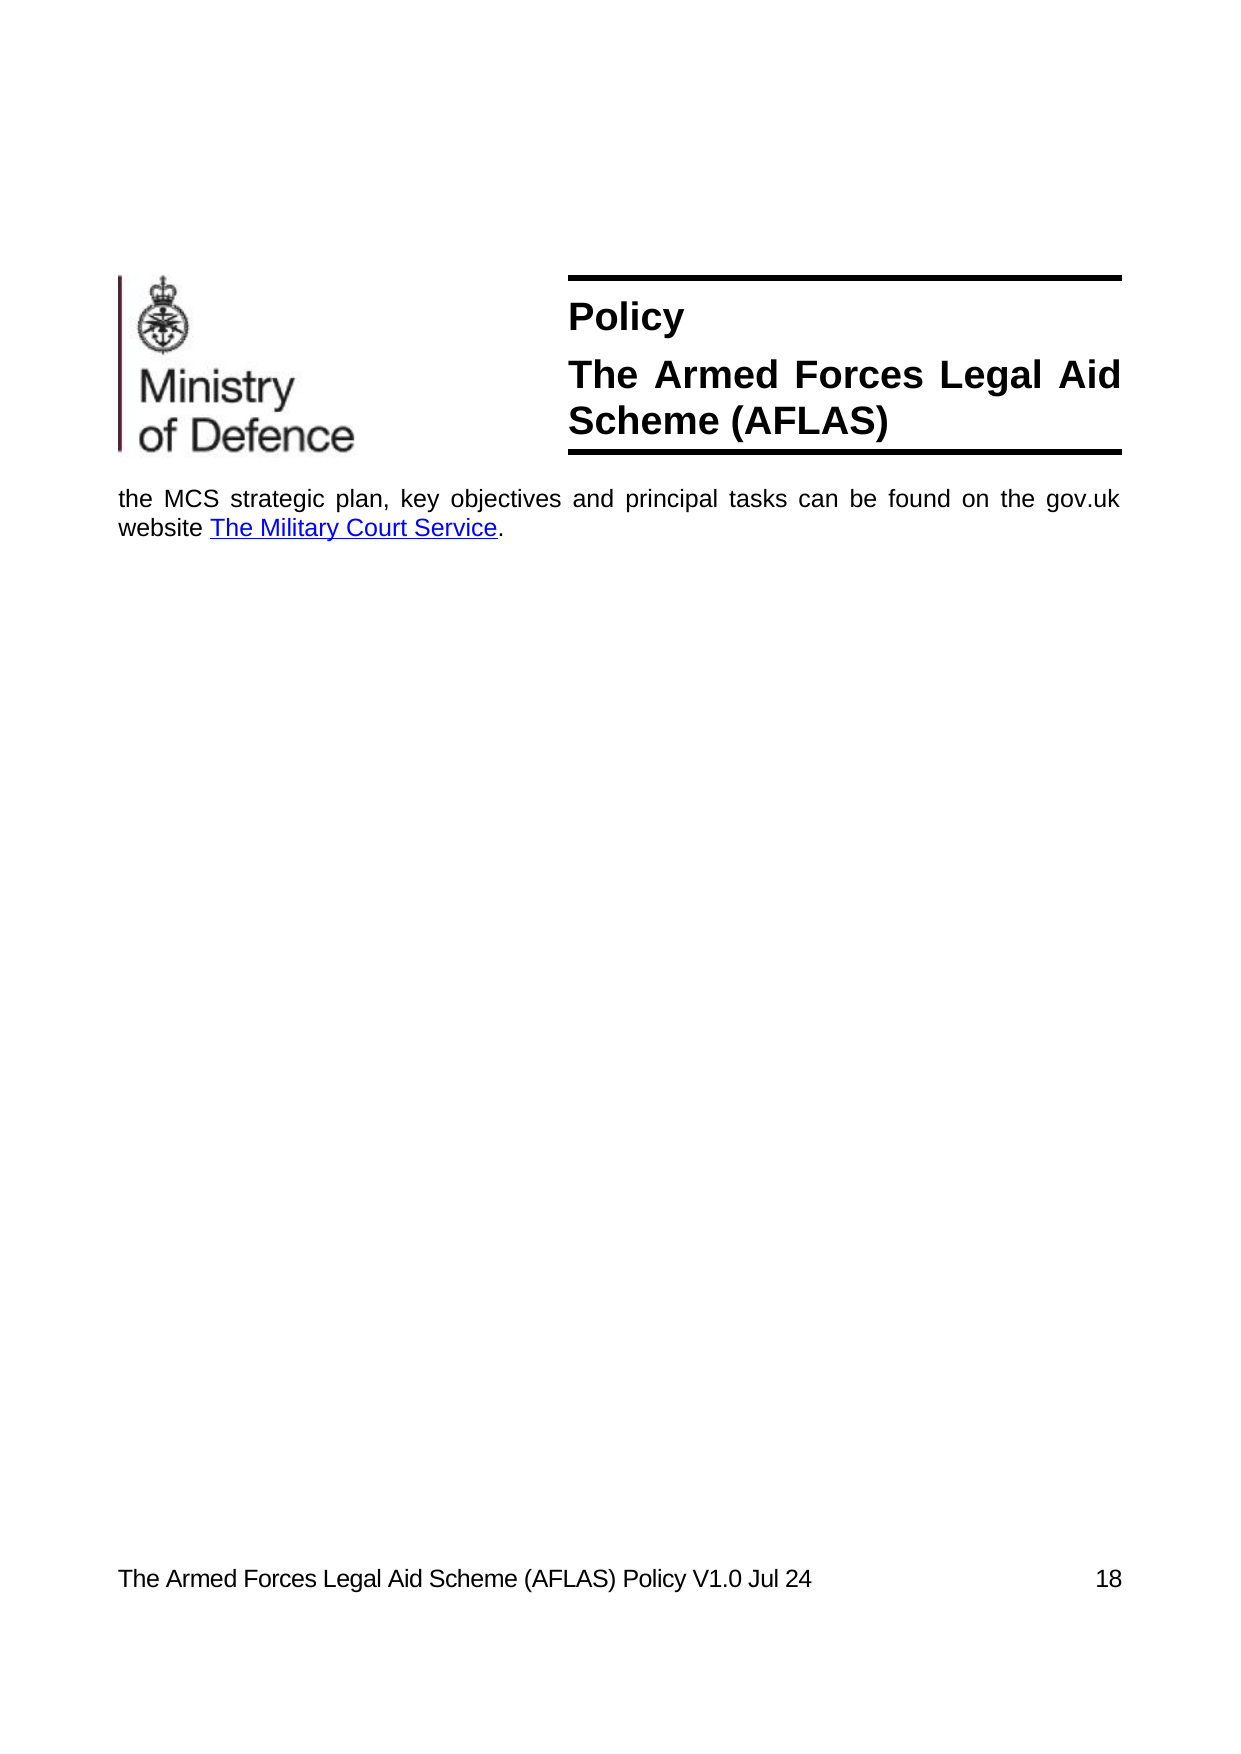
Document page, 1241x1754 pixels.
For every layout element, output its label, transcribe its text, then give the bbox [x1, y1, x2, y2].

text the MCS strategic plan, key objectives and principal tasks can be found on the gov.uk website The Military Court Service. [118, 484, 1122, 541]
